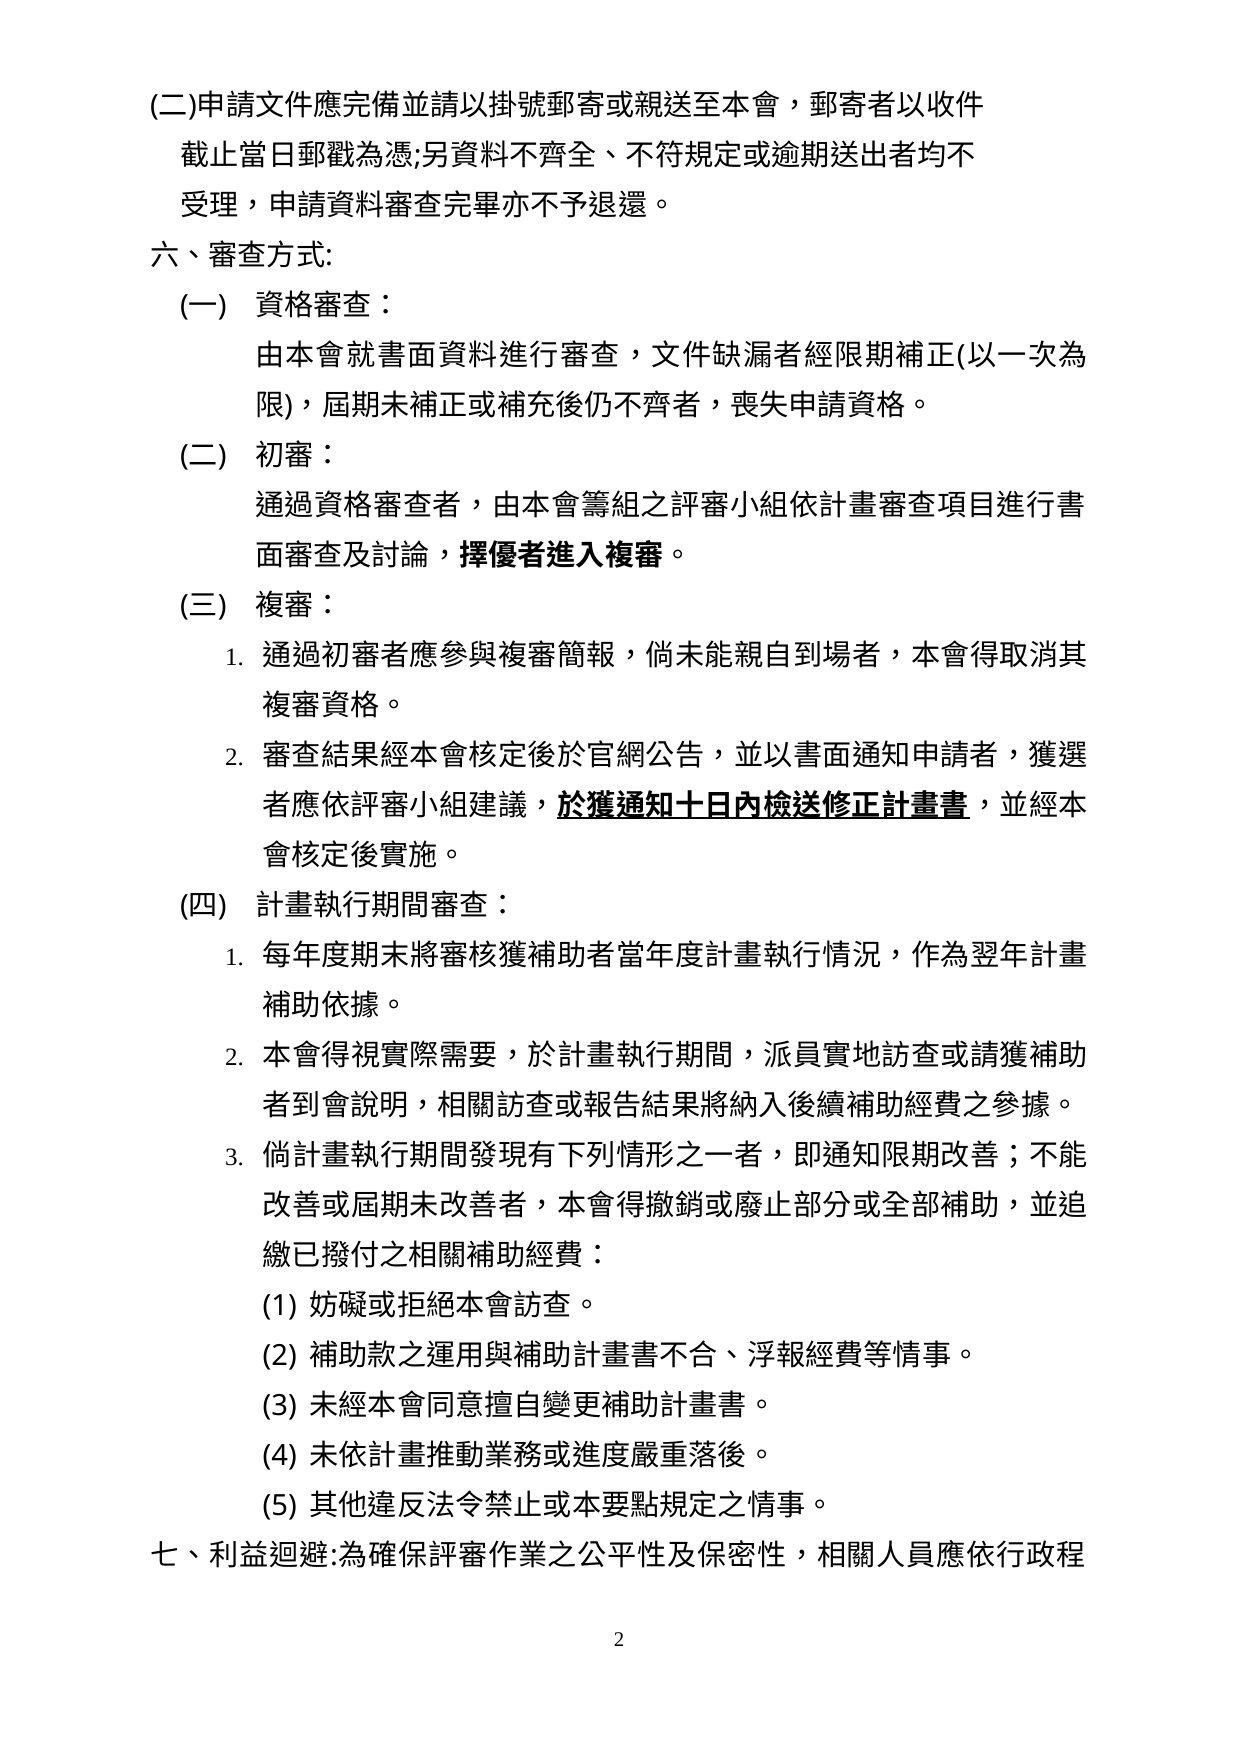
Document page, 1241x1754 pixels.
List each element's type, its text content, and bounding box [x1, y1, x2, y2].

text 通過資格審查者，由本會籌組之評審小組依計畫審查項目進行書面審查及討論，擇優者進入複審。 [255, 475, 1087, 575]
list 未經本會同意擅自變更補助計畫書。 [262, 1375, 1087, 1425]
text 七、利益迴避:為確保評審作業之公平性及保密性，相關人員應依行政程 [150, 1525, 1087, 1575]
list 倘計畫執行期間發現有下列情形之一者，即通知限期改善；不能改善或屆期未改善者，本會得撤銷或廢止部分或全部補助，並追繳已撥付之相關補助經費： [225, 1125, 1087, 1275]
list 複審： [180, 575, 1087, 625]
text 截止當日郵戳為憑;另資料不齊全、不符規定或逾期送出者均不 [150, 125, 1022, 175]
text 六、審查方式: [150, 225, 1087, 275]
list 本會得視實際需要，於計畫執行期間，派員實地訪查或請獲補助者到會說明，相關訪查或報告結果將納入後續補助經費之參據。 [225, 1025, 1087, 1125]
text 由本會就書面資料進行審查，文件缺漏者經限期補正(以一次為限)，屆期未補正或補充後仍不齊者，喪失申請資格。 [255, 325, 1087, 425]
list 未依計畫推動業務或進度嚴重落後。 [262, 1425, 1087, 1475]
list 計畫執行期間審查： [180, 875, 1087, 925]
list 每年度期末將審核獲補助者當年度計畫執行情況，作為翌年計畫補助依據。 [225, 925, 1087, 1025]
list 初審： [180, 425, 1087, 475]
list 審查結果經本會核定後於官網公告，並以書面通知申請者，獲選者應依評審小組建議，於獲通知十日內檢送修正計畫書，並經本會核定後實施。 [225, 725, 1087, 875]
list 其他違反法令禁止或本要點規定之情事。 [262, 1475, 1087, 1525]
text (二)申請文件應完備並請以掛號郵寄或親送至本會，郵寄者以收件 [150, 75, 1022, 125]
list 資格審查： [180, 275, 1087, 325]
text 受理，申請資料審查完畢亦不予退還。 [150, 175, 1022, 225]
list 通過初審者應參與複審簡報，倘未能親自到場者，本會得取消其複審資格。 [225, 625, 1087, 725]
list 妨礙或拒絕本會訪查。 [262, 1275, 1087, 1325]
list 補助款之運用與補助計畫書不合、浮報經費等情事。 [262, 1325, 1087, 1375]
